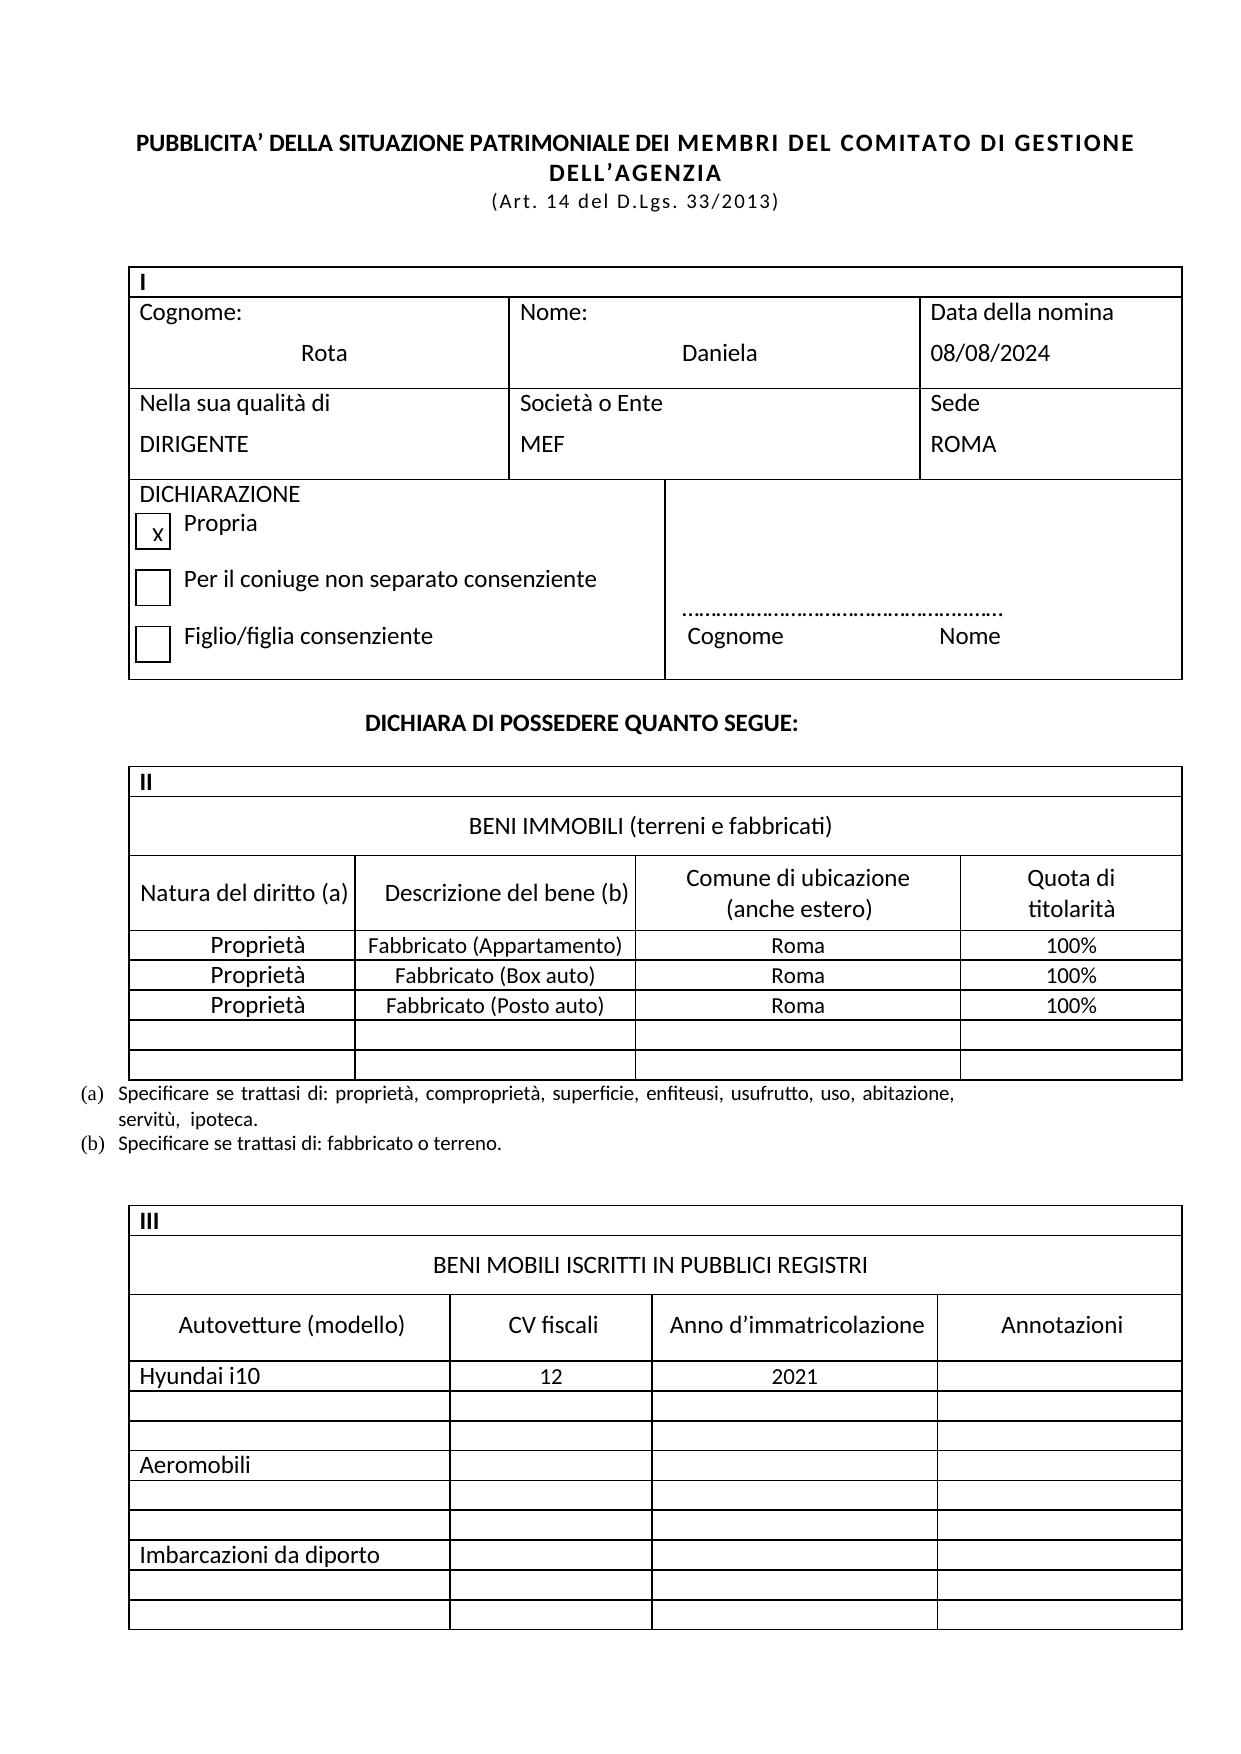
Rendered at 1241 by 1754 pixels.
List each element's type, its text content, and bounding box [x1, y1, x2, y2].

table_cell [938, 1511, 1181, 1539]
table_cell …………………………………………..…… Cognome Nome [666, 480, 1181, 678]
table_header III [130, 1206, 1181, 1234]
table_cell Autovetture (modello) [130, 1295, 449, 1360]
table_cell 12 [451, 1362, 651, 1390]
table_cell [636, 1021, 960, 1049]
table_cell Società o Ente MEF [510, 389, 919, 479]
table_cell [356, 1051, 635, 1079]
table_cell Quota di titolarità [961, 856, 1181, 929]
table_cell [130, 1481, 449, 1509]
table_cell [356, 1021, 635, 1049]
table_cell CV fiscali [451, 1295, 651, 1360]
table_cell Nella sua qualità di DIRIGENTE [130, 389, 508, 479]
table_cell 100% [961, 991, 1181, 1019]
table_cell Descrizione del bene (b) [356, 856, 635, 929]
table_cell [653, 1511, 937, 1539]
list Specificare se trattasi di: fabbricato o terreno. [81, 1131, 1152, 1155]
table_cell [938, 1392, 1181, 1420]
table_cell [938, 1601, 1181, 1629]
table_cell [451, 1392, 651, 1420]
table_cell [130, 1021, 354, 1049]
table_cell Fabbricato (Posto auto) [356, 991, 635, 1019]
table_cell [451, 1511, 651, 1539]
table_cell [653, 1392, 937, 1420]
table_cell [653, 1601, 937, 1629]
table_cell BENI IMMOBILI (terreni e fabbricati) [130, 797, 1181, 854]
table_cell [938, 1571, 1181, 1599]
table_cell Hyundai i10 [130, 1362, 449, 1390]
table_cell Fabbricato (Box auto) [356, 961, 635, 989]
table_cell Roma [636, 991, 960, 1019]
table_cell Data della nomina 08/08/2024 [921, 298, 1181, 387]
table_cell [961, 1051, 1181, 1079]
table_cell [451, 1451, 651, 1479]
table_cell [653, 1571, 937, 1599]
table_cell BENI MOBILI ISCRITTI IN PUBBLICI REGISTRI [130, 1236, 1181, 1293]
table_cell [130, 1571, 449, 1599]
table_cell Roma [636, 961, 960, 989]
table_cell [938, 1541, 1181, 1569]
table_cell 100% [961, 931, 1181, 959]
table_cell Nome: Daniela [510, 298, 919, 387]
table_cell DICHIARAZIONE Propria Per il coniuge non separato consenziente Figlio/figlia consenziente [130, 480, 664, 678]
table_cell [938, 1481, 1181, 1509]
table_cell [130, 1392, 449, 1420]
table_header I [130, 268, 1181, 296]
table_cell [653, 1481, 937, 1509]
table_cell Sede ROMA [921, 389, 1181, 479]
table_cell Fabbricato (Appartamento) [356, 931, 635, 959]
table_cell [130, 1601, 449, 1629]
table_cell Natura del diritto (a) [130, 856, 354, 929]
table_cell [451, 1422, 651, 1450]
table_cell Annotazioni [938, 1295, 1181, 1360]
text (Art. 14 del D.Lgs. 33/2013) [118, 188, 1152, 213]
table_cell Anno d’immatricolazione [653, 1295, 937, 1360]
table_header II [130, 767, 1181, 796]
table_cell [451, 1541, 651, 1569]
table_cell Imbarcazioni da diporto [130, 1541, 449, 1569]
table_cell [130, 1511, 449, 1539]
table_cell [938, 1362, 1181, 1390]
table_cell Roma [636, 931, 960, 959]
table_cell [653, 1541, 937, 1569]
table_cell Cognome: Rota [130, 298, 508, 387]
table_cell Proprietà [130, 991, 354, 1019]
table_cell [653, 1422, 937, 1450]
table_cell [451, 1601, 651, 1629]
table_cell Comune di ubicazione (anche estero) [636, 856, 960, 929]
table_cell Aeromobili [130, 1451, 449, 1479]
table_cell [938, 1422, 1181, 1450]
table_cell [636, 1051, 960, 1079]
text PUBBLICITA’ DELLA SITUAZIONE PATRIMONIALE DEI MEMBRI DEL COMITATO DI GESTIONE DELL’AGENZIA [118, 127, 1152, 188]
table_cell Proprietà [130, 931, 354, 959]
table_cell [938, 1451, 1181, 1479]
table_cell 100% [961, 961, 1181, 989]
table_cell [130, 1051, 354, 1079]
table_cell [130, 1422, 449, 1450]
list Specificare se trattasi di: proprietà, comproprietà, superficie, enfiteusi, usufrutto, uso, abitazione, servitù, ipoteca. [81, 1081, 1023, 1131]
table_cell [961, 1021, 1181, 1049]
subtitle DICHIARA DI POSSEDERE QUANTO SEGUE: [118, 708, 1046, 737]
table_cell Proprietà [130, 961, 354, 989]
table_cell 2021 [653, 1362, 937, 1390]
table_cell [451, 1481, 651, 1509]
table_cell [451, 1571, 651, 1599]
table_cell [653, 1451, 937, 1479]
